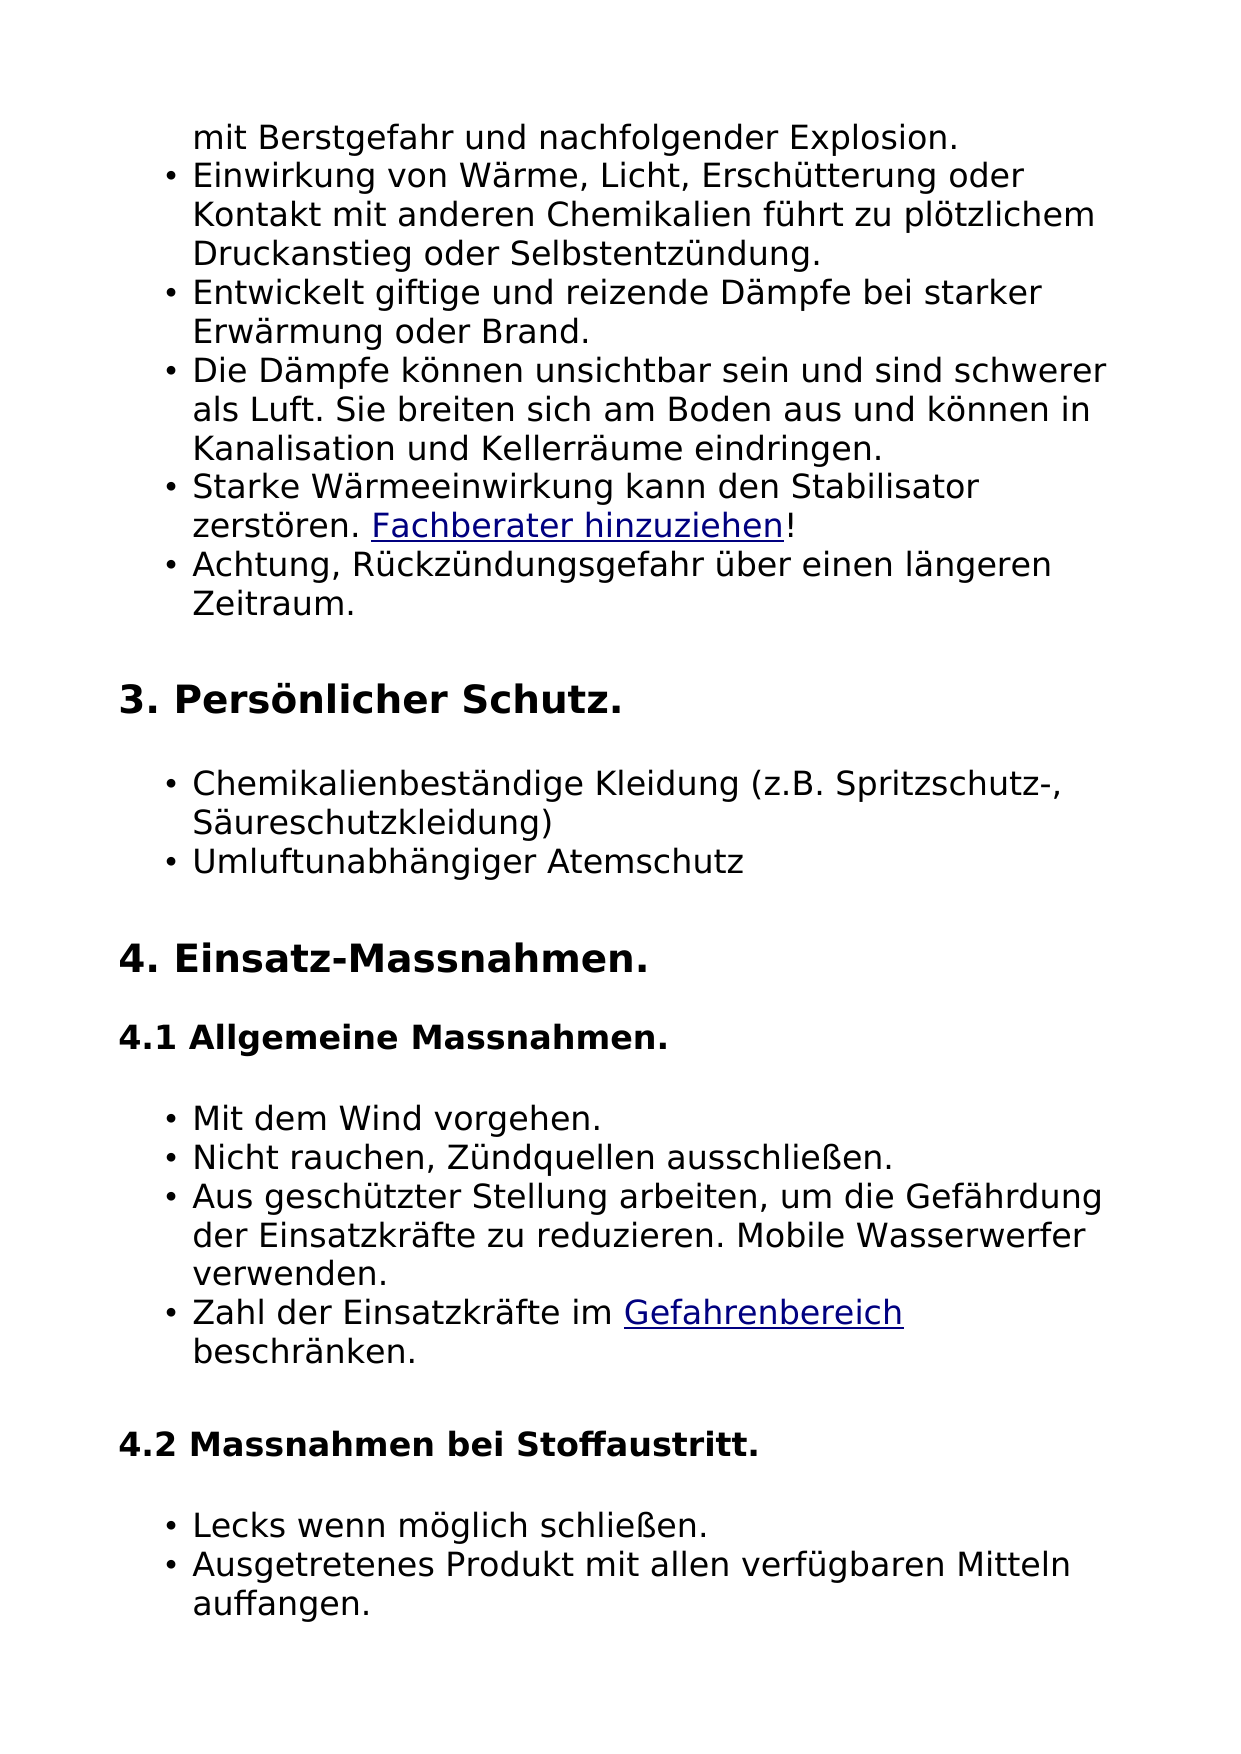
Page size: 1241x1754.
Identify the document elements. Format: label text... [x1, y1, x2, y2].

list Zahl der Einsatzkräfte im Gefahrenbereich beschränken. [177, 1294, 1122, 1371]
list Starke Wärmeeinwirkung kann den Stabilisator zerstören. Fachberater hinzuziehen! [177, 468, 1122, 546]
list Aus geschützter Stellung arbeiten, um die Gefährdung der Einsatzkräfte zu reduzieren. Mobile Wasserwerfer verwenden. [177, 1177, 1122, 1294]
list Entwickelt giftige und reizende Dämpfe bei starker Erwärmung oder Brand. [177, 273, 1122, 351]
list Die Dämpfe können unsichtbar sein und sind schwerer als Luft. Sie breiten sich am Boden aus und können in Kanalisation und Kellerräume eindringen. [177, 351, 1122, 468]
list Ausgetretenes Produkt mit allen verfügbaren Mitteln auffangen. [177, 1546, 1122, 1623]
subtitle 4. Einsatz-Massnahmen. [118, 936, 1122, 981]
list Nicht rauchen, Zündquellen ausschließen. [177, 1138, 1122, 1177]
list Mit dem Wind vorgehen. [177, 1099, 1122, 1138]
list mit Berstgefahr und nachfolgender Explosion. [177, 118, 1122, 157]
list Einwirkung von Wärme, Licht, Erschütterung oder Kontakt mit anderen Chemikalien führt zu plötzlichem Druckanstieg oder Selbstentzündung. [177, 157, 1122, 273]
list Lecks wenn möglich schließen. [177, 1507, 1122, 1546]
list Chemikalienbeständige Kleidung (z.B. Spritzschutz-, Säureschutzkleidung) [177, 765, 1122, 843]
subtitle 4.1 Allgemeine Massnahmen. [118, 1019, 1122, 1057]
list Umluftunabhängiger Atemschutz [177, 843, 1122, 881]
subtitle 4.2 Massnahmen bei Stoffaustritt. [118, 1426, 1122, 1465]
subtitle 3. Persönlicher Schutz. [118, 678, 1122, 723]
list Achtung, Rückzündungsgefahr über einen längeren Zeitraum. [177, 546, 1122, 623]
